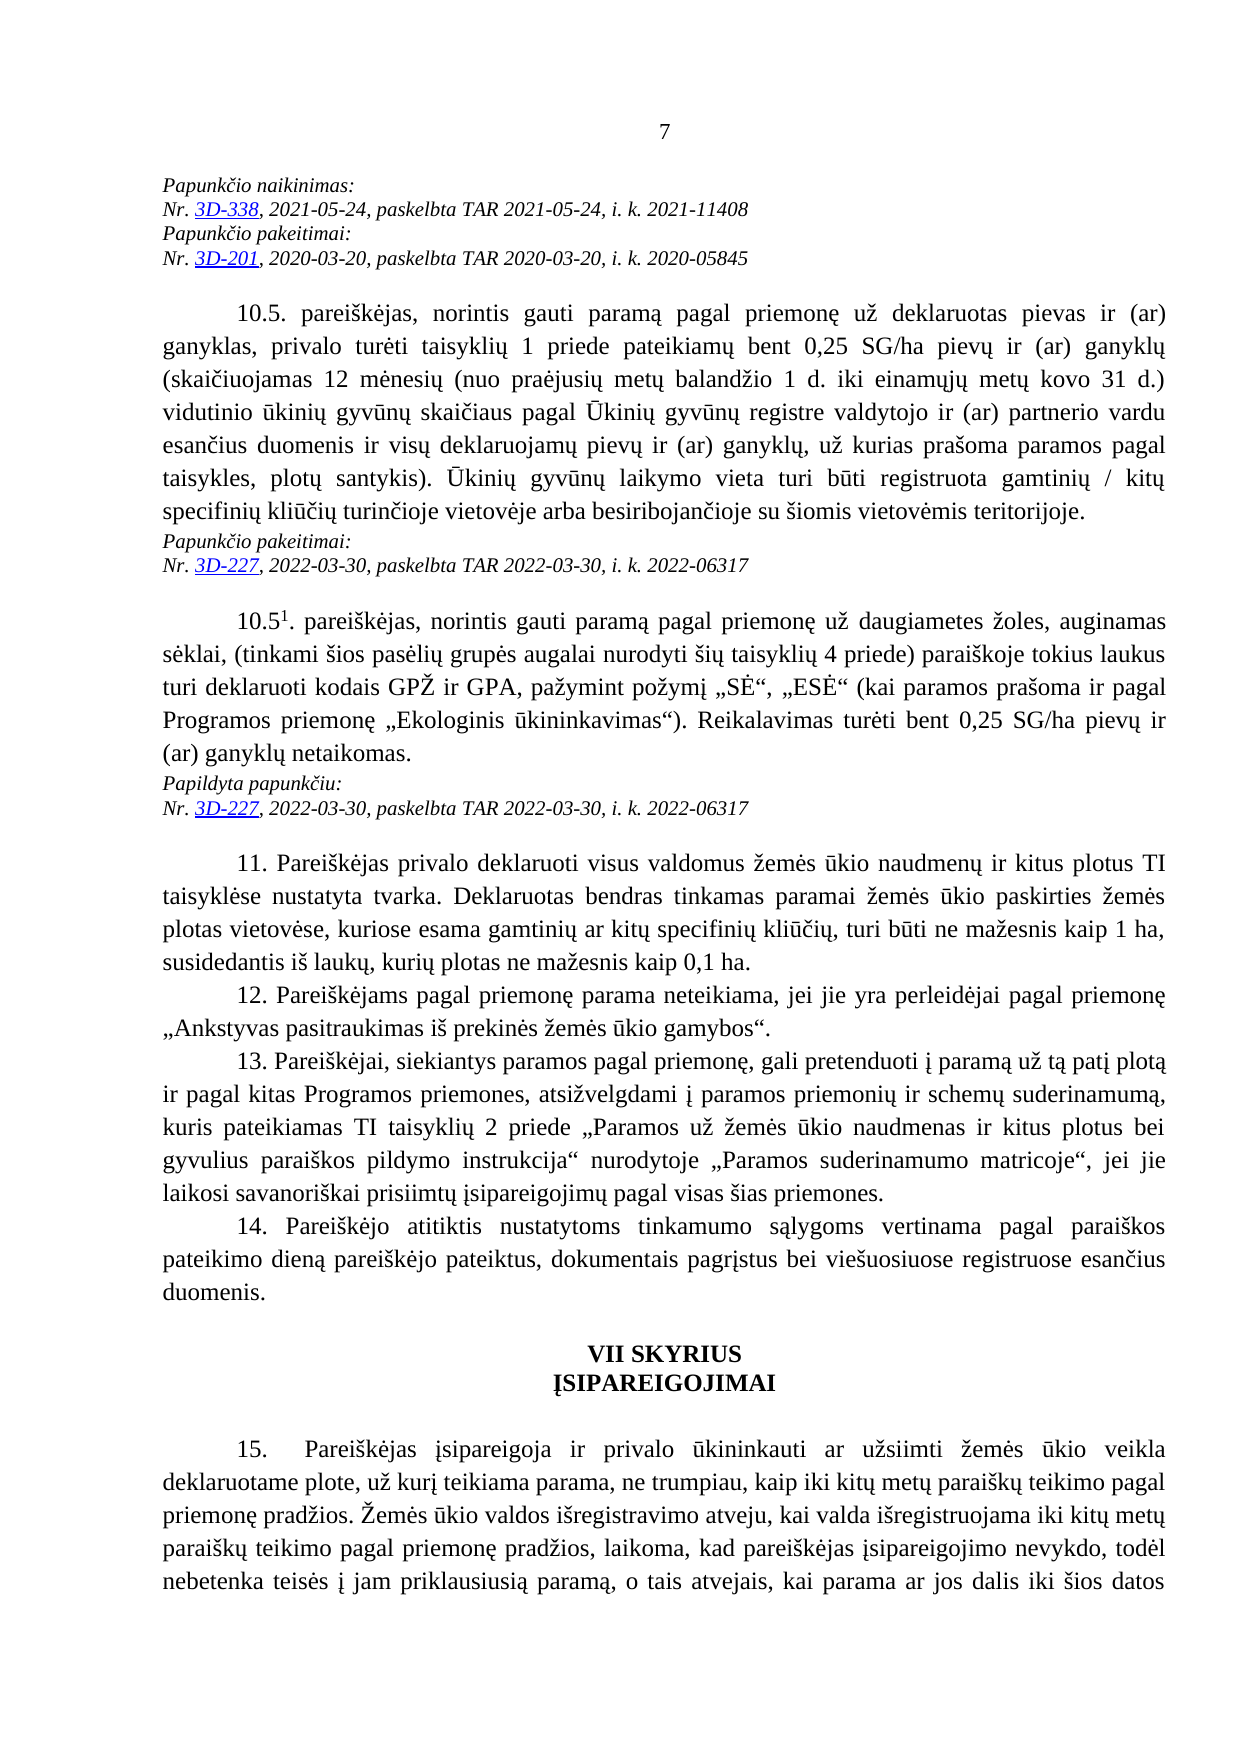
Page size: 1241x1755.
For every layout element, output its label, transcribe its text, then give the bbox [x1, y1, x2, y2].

text 15. Pareiškėjas įsipareigoja ir privalo ūkininkauti ar užsiimti žemės ūkio veikla deklaruotame plote, už kurį teikiama parama, ne trumpiau, kaip iki kitų metų paraiškų teikimo pagal priemonę pradžios. Žemės ūkio valdos išregistravimo atveju, kai valda išregistruojama iki kitų metų paraiškų teikimo pagal priemonę pradžios, laikoma, kad pareiškėjas įsipareigojimo nevykdo, todėl nebetenka teisės į jam priklausiusią paramą, o tais atvejais, kai parama ar jos dalis iki šios datos [162, 1434, 1167, 1595]
text Papunkčio naikinimas: [162, 173, 1167, 197]
text Nr. 3D-338, 2021-05-24, paskelbta TAR 2021-05-24, i. k. 2021-11408 [162, 197, 1167, 221]
text 10.51. pareiškėjas, norintis gauti paramą pagal priemonę už daugiametes žoles, auginamas sėklai, (tinkami šios pasėlių grupės augalai nurodyti šių taisyklių 4 priede) paraiškoje tokius laukus turi deklaruoti kodais GPŽ ir GPA, pažymint požymį „SĖ“, „ESĖ“ (kai paramos prašoma ir pagal Programos priemonę „Ekologinis ūkininkavimas“). Reikalavimas turėti bent 0,25 SG/ha pievų ir (ar) ganyklų netaikomas. [162, 606, 1167, 767]
text VII SKYRIUS [162, 1339, 1167, 1368]
text Nr. 3D-227, 2022-03-30, paskelbta TAR 2022-03-30, i. k. 2022-06317 [162, 795, 1167, 819]
text Papildyta papunkčiu: [162, 771, 1167, 795]
text 14. Pareiškėjo atitiktis nustatytoms tinkamumo sąlygoms vertinama pagal paraiškos pateikimo dieną pareiškėjo pateiktus, dokumentais pagrįstus bei viešuosiuose registruose esančius duomenis. [162, 1211, 1167, 1306]
text 12. Pareiškėjams pagal priemonę parama neteikiama, jei jie yra perleidėjai pagal priemonę „Ankstyvas pasitraukimas iš prekinės žemės ūkio gamybos“. [162, 980, 1167, 1042]
text Nr. 3D-201, 2020-03-20, paskelbta TAR 2020-03-20, i. k. 2020-05845 [162, 245, 1167, 269]
text Papunkčio pakeitimai: [162, 529, 1167, 553]
text Papunkčio pakeitimai: [162, 221, 1167, 245]
text Nr. 3D-227, 2022-03-30, paskelbta TAR 2022-03-30, i. k. 2022-06317 [162, 553, 1167, 577]
text 11. Pareiškėjas privalo deklaruoti visus valdomus žemės ūkio naudmenų ir kitus plotus TI taisyklėse nustatyta tvarka. Deklaruotas bendras tinkamas paramai žemės ūkio paskirties žemės plotas vietovėse, kuriose esama gamtinių ar kitų specifinių kliūčių, turi būti ne mažesnis kaip 1 ha, susidedantis iš laukų, kurių plotas ne mažesnis kaip 0,1 ha. [162, 848, 1167, 976]
text 13. Pareiškėjai, siekiantys paramos pagal priemonę, gali pretenduoti į paramą už tą patį plotą ir pagal kitas Programos priemones, atsižvelgdami į paramos priemonių ir schemų suderinamumą, kuris pateikiamas TI taisyklių 2 priede „Paramos už žemės ūkio naudmenas ir kitus plotus bei gyvulius paraiškos pildymo instrukcija“ nurodytoje „Paramos suderinamumo matricoje“, jei jie laikosi savanoriškai prisiimtų įsipareigojimų pagal visas šias priemones. [162, 1046, 1167, 1207]
text ĮSIPAREIGOJIMAI [162, 1368, 1167, 1397]
text 10.5. pareiškėjas, norintis gauti paramą pagal priemonę už deklaruotas pievas ir (ar) ganyklas, privalo turėti taisyklių 1 priede pateikiamų bent 0,25 SG/ha pievų ir (ar) ganyklų (skaičiuojamas 12 mėnesių (nuo praėjusių metų balandžio 1 d. iki einamųjų metų kovo 31 d.) vidutinio ūkinių gyvūnų skaičiaus pagal Ūkinių gyvūnų registre valdytojo ir (ar) partnerio vardu esančius duomenis ir visų deklaruojamų pievų ir (ar) ganyklų, už kurias prašoma paramos pagal taisykles, plotų santykis). Ūkinių gyvūnų laikymo vieta turi būti registruota gamtinių / kitų specifinių kliūčių turinčioje vietovėje arba besiribojančioje su šiomis vietovėmis teritorijoje. [162, 298, 1167, 525]
